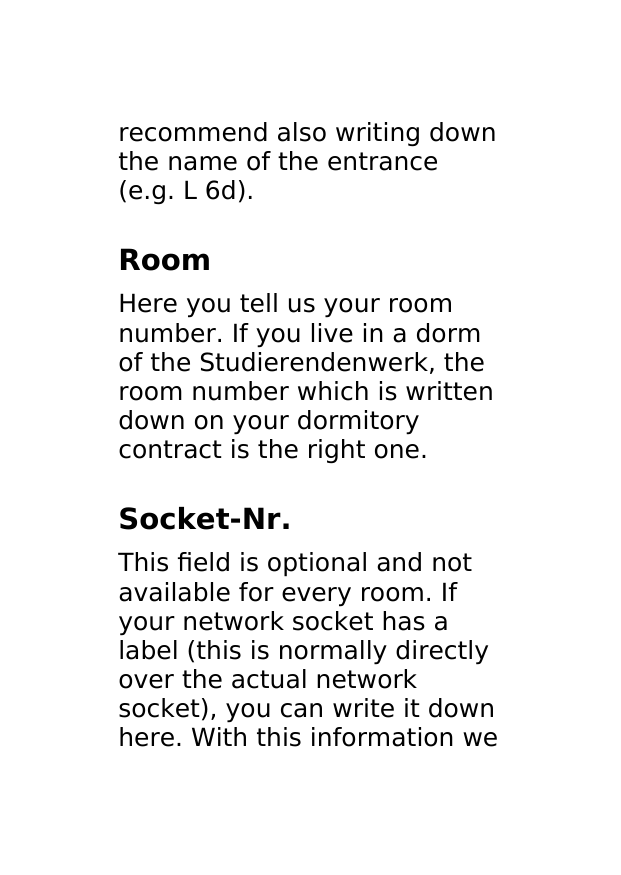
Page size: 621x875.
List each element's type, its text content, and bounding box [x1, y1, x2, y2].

subtitle Socket-Nr. [118, 502, 502, 536]
subtitle Room [118, 243, 502, 277]
text Here you tell us your room number. If you live in a dorm of the Studierendenwerk, the room number which is written down on your dormitory contract is the right one. [118, 289, 502, 464]
text This field is optional and not available for every room. If your network socket has a label (this is normally directly over the actual network socket), you can write it down here. With this information we [118, 548, 502, 753]
text recommend also writing down the name of the entrance (e.g. L 6d). [118, 118, 502, 206]
